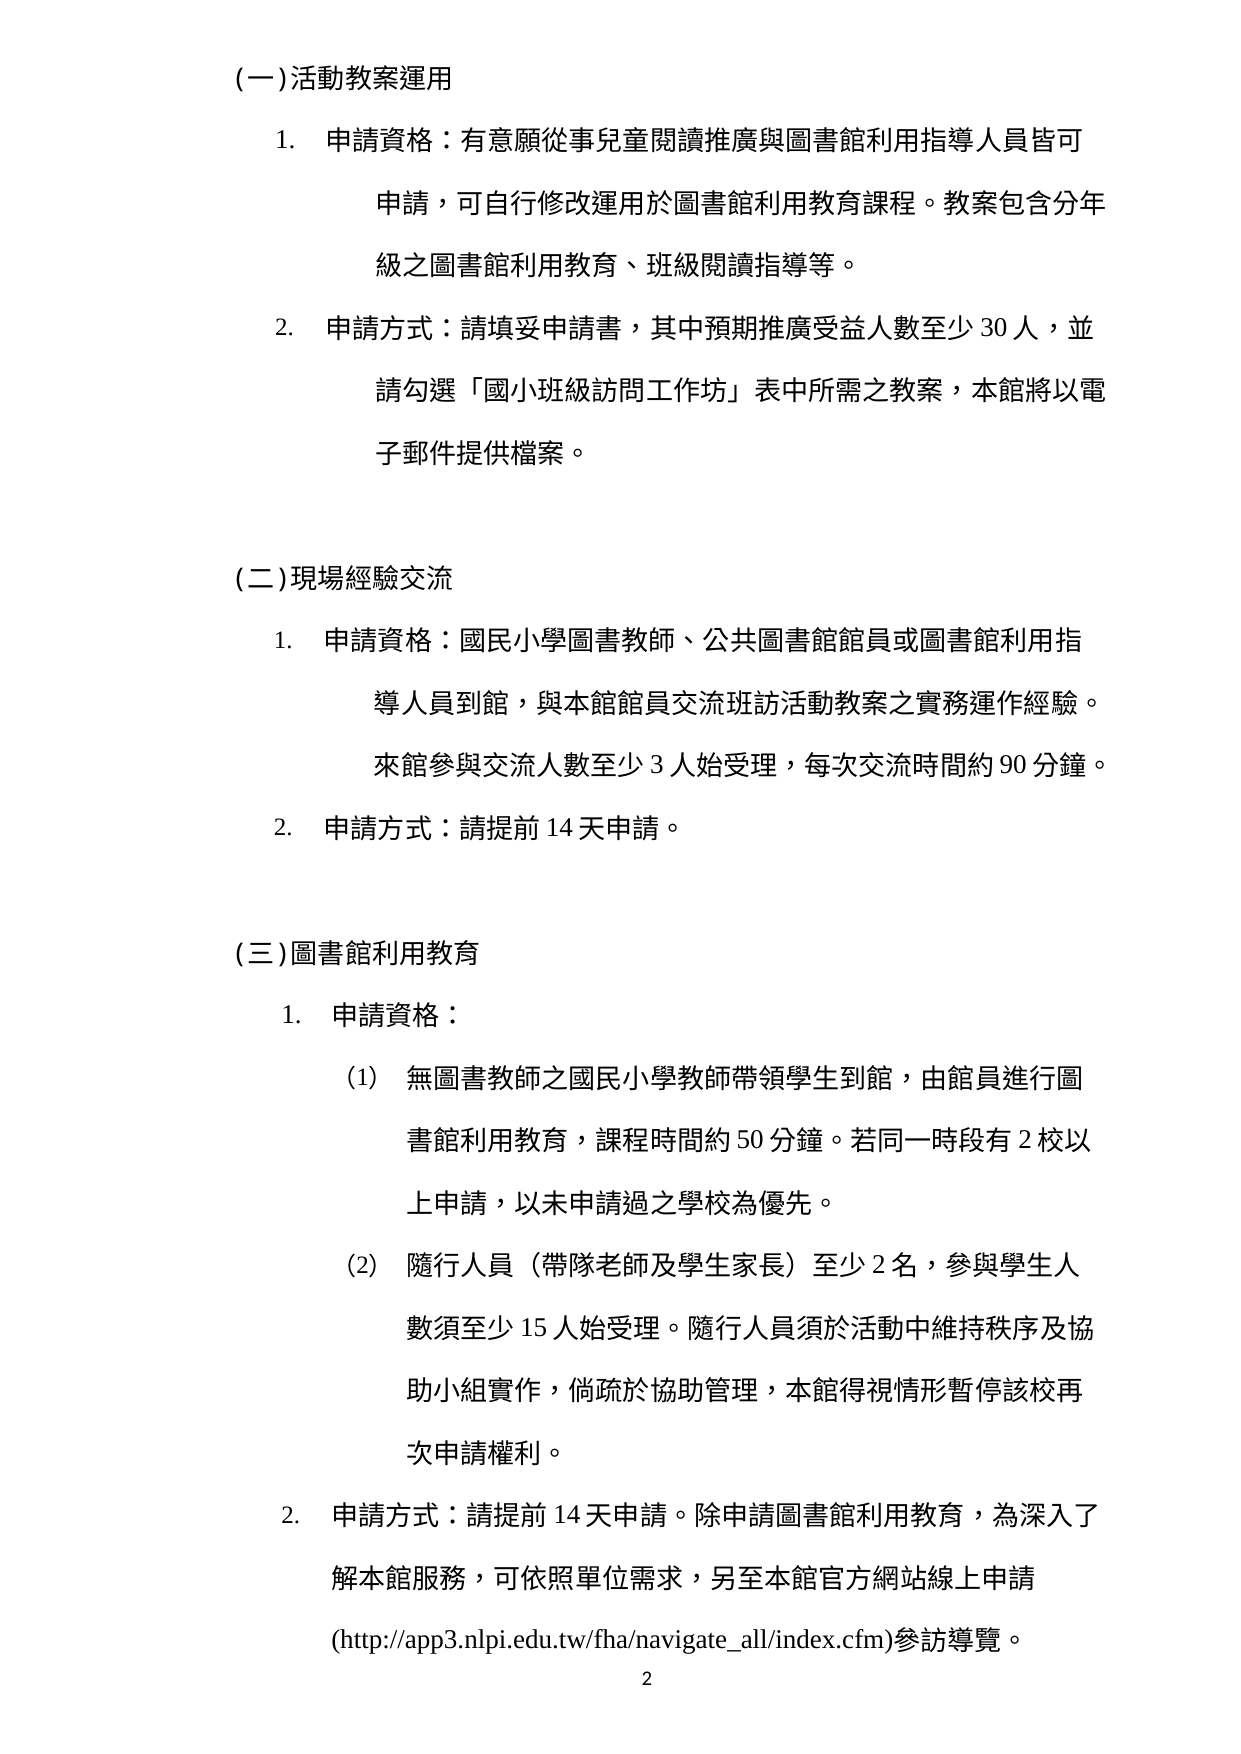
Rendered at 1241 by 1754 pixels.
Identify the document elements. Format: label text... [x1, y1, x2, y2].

list 無圖書教師之國民小學教師帶領學生到館，由館員進行圖書館利用教育，課程時間約50分鐘。若同一時段有2校以上申請，以未申請過之學校為優先。 [331, 1035, 1106, 1222]
list 申請資格：國民小學圖書教師、公共圖書館館員或圖書館利用指導人員到館，與本館館員交流班訪活動教案之實務運作經驗。來館參與交流人數至少3人始受理，每次交流時間約90分鐘。 [273, 597, 1106, 785]
text (一)活動教案運用 [231, 35, 1106, 97]
list 申請資格：有意願從事兒童閱讀推廣與圖書館利用指導人員皆可申請，可自行修改運用於圖書館利用教育課程。教案包含分年級之圖書館利用教育、班級閱讀指導等。 [275, 97, 1106, 285]
text (二)現場經驗交流 [231, 535, 1106, 597]
list 申請方式：請提前14天申請。 [273, 785, 1106, 847]
list 申請方式：請提前14天申請。除申請圖書館利用教育，為深入了解本館服務，可依照單位需求，另至本館官方網站線上申請(http://app3.nlpi.edu.tw/fha/navigate_all/index.cfm)參訪導覽。 [281, 1472, 1106, 1660]
list 隨行人員（帶隊老師及學生家長）至少2名，參與學生人數須至少15人始受理。隨行人員須於活動中維持秩序及協助小組實作，倘疏於協助管理，本館得視情形暫停該校再次申請權利。 [331, 1222, 1106, 1472]
list 申請資格： [281, 972, 1106, 1035]
text (三)圖書館利用教育 [231, 910, 1106, 972]
list 申請方式：請填妥申請書，其中預期推廣受益人數至少30人，並請勾選「國小班級訪問工作坊」表中所需之教案，本館將以電子郵件提供檔案。 [275, 285, 1106, 472]
